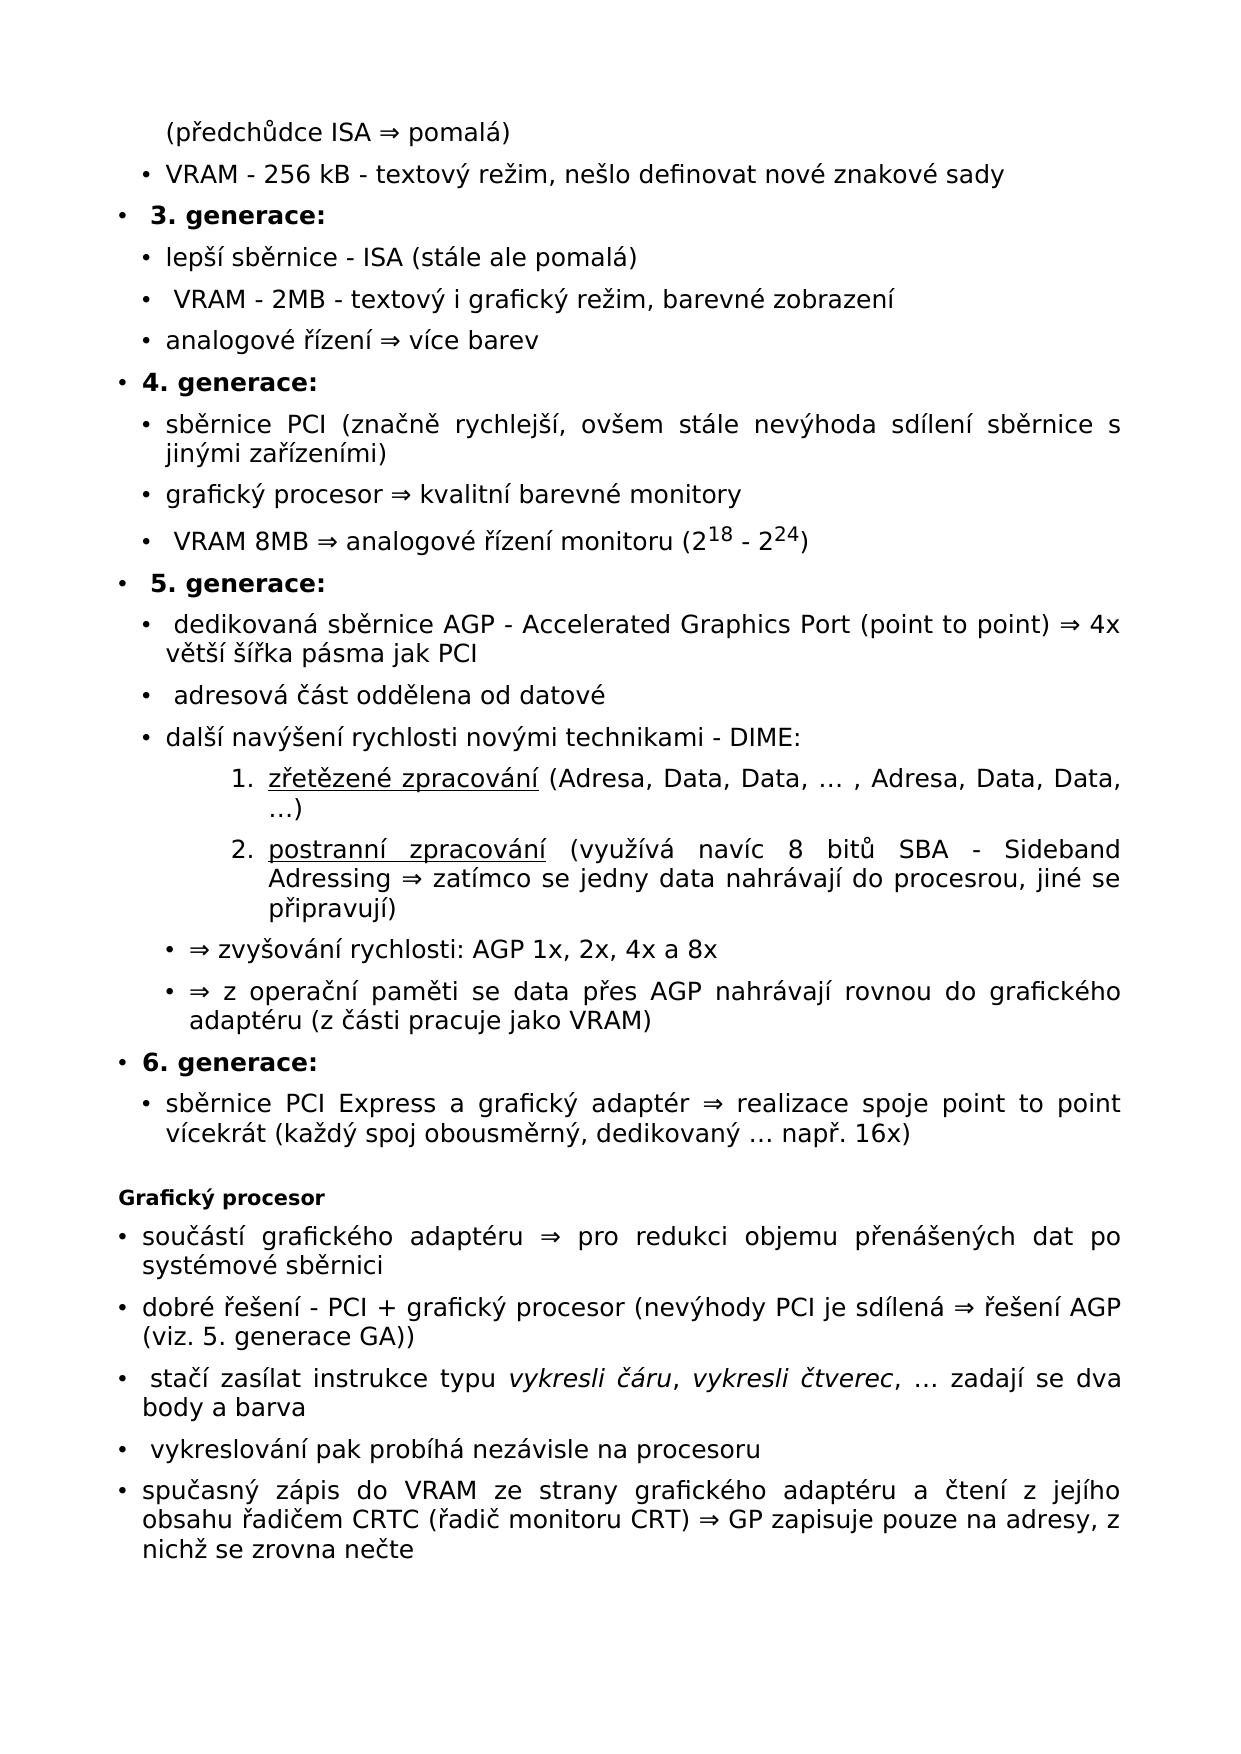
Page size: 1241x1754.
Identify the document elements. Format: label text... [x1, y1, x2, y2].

list lepší sběrnice - ISA (stále ale pomalá) [142, 243, 1122, 272]
list 6. generace: [118, 1048, 1122, 1077]
list VRAM - 256 kB - textový režim, nešlo definovat nové znakové sady [142, 160, 1122, 189]
list sběrnice PCI (značně rychlejší, ovšem stále nevýhoda sdílení sběrnice s jinými zařízeními) [142, 410, 1122, 468]
list VRAM - 2MB - textový i grafický režim, barevné zobrazení [142, 285, 1122, 314]
list adresová část oddělena od datové [142, 681, 1122, 711]
subtitle Grafický procesor [118, 1186, 1122, 1210]
list zřetězené zpracování (Adresa, Data, Data, … , Adresa, Data, Data, …) [231, 765, 1122, 823]
list dobré řešení - PCI + grafický procesor (nevýhody PCI je sdílená ⇒ řešení AGP (viz. 5. generace GA)) [118, 1293, 1122, 1351]
list sběrnice PCI Express a grafický adaptér ⇒ realizace spoje point to point vícekrát (každý spoj obousměrný, dedikovaný … např. 16x) [142, 1090, 1122, 1148]
list 3. generace: [118, 201, 1122, 231]
list stačí zasílat instrukce typu vykresli čáru, vykresli čtverec, … zadají se dva body a barva [118, 1364, 1122, 1422]
list postranní zpracování (využívá navíc 8 bitů SBA - Sideband Adressing ⇒ zatímco se jedny data nahrávají do procesrou, jiné se připravují) [231, 836, 1122, 923]
list dedikovaná sběrnice AGP - Accelerated Graphics Port (point to point) ⇒ 4x větší šířka pásma jak PCI [142, 611, 1122, 669]
list analogové řízení ⇒ více barev [142, 326, 1122, 356]
list ⇒ zvyšování rychlosti: AGP 1x, 2x, 4x a 8x [165, 936, 1122, 965]
list spučasný zápis do VRAM ze strany grafického adaptéru a čtení z jejího obsahu řadičem CRTC (řadič monitoru CRT) ⇒ GP zapisuje pouze na adresy, z nichž se zrovna nečte [118, 1476, 1122, 1564]
list ⇒ z operační paměti se data přes AGP nahrávají rovnou do grafického adaptéru (z části pracuje jako VRAM) [165, 977, 1122, 1036]
list 4. generace: [118, 368, 1122, 397]
list grafický procesor ⇒ kvalitní barevné monitory [142, 481, 1122, 510]
list součástí grafického adaptéru ⇒ pro redukci objemu přenášených dat po systémové sběrnici [118, 1222, 1122, 1281]
list vykreslování pak probíhá nezávisle na procesoru [118, 1435, 1122, 1464]
list další navýšení rychlosti novými technikami - DIME: [142, 723, 1122, 752]
list (předchůdce ISA ⇒ pomalá) [142, 118, 1122, 147]
list 5. generace: [118, 569, 1122, 598]
list VRAM 8MB ⇒ analogové řízení monitoru (218 - 224) [142, 522, 1122, 556]
